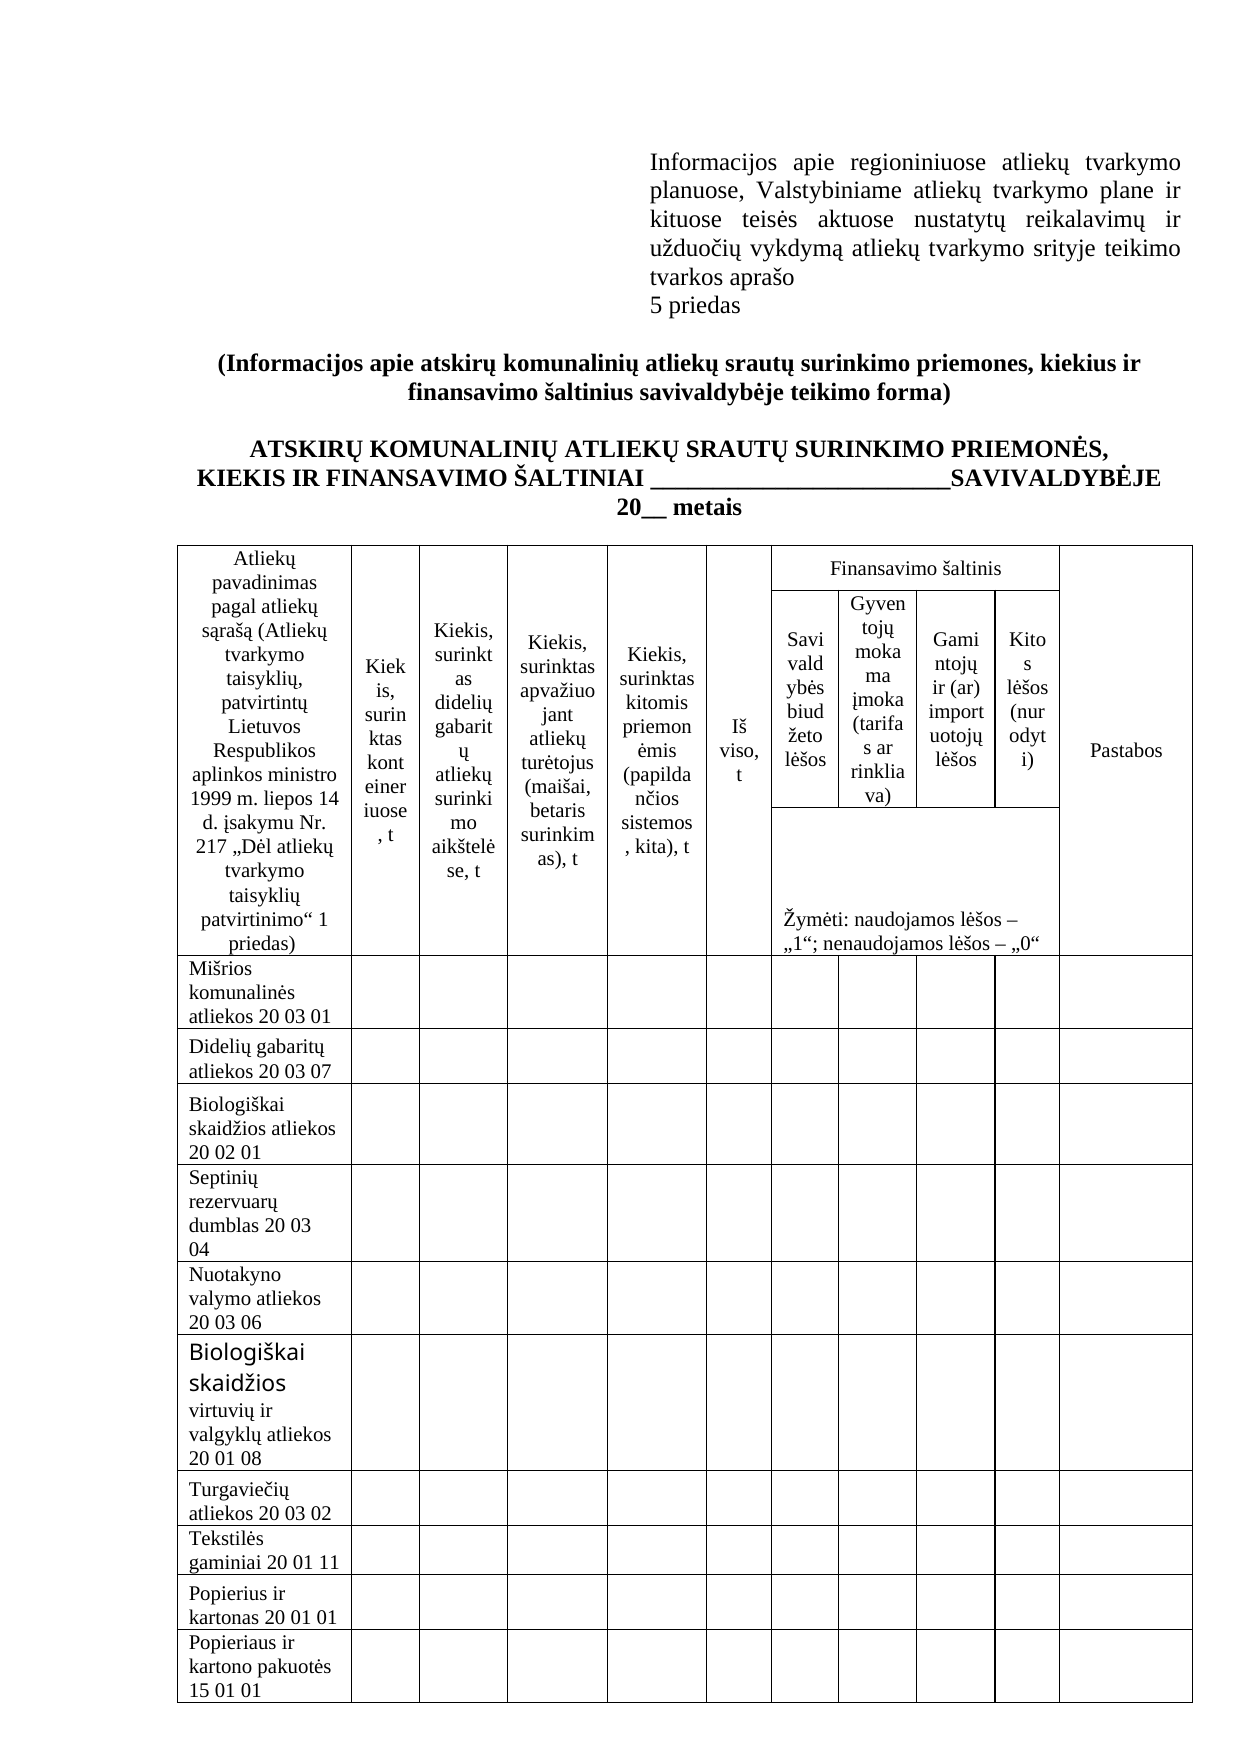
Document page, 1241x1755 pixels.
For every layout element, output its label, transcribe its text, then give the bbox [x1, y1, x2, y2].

table_cell Septinių rezervuarų dumblas 20 03 04 [178, 1165, 351, 1261]
table_cell [608, 1630, 706, 1702]
table_cell [608, 1029, 706, 1083]
table_cell [917, 1630, 994, 1702]
table_cell Biologiškai skaidžios atliekos 20 02 01 [178, 1084, 351, 1164]
table_header Kiekis, surinktas apvažiuojant atliekų turėtojus (maišai, betaris surinkimas), t [508, 546, 607, 955]
table_cell [772, 1471, 838, 1525]
table_cell [508, 1471, 607, 1525]
table_cell Savivaldybės biudžeto lėšos [772, 591, 838, 807]
table_cell [1060, 956, 1192, 1028]
table_cell Žymėti: naudojamos lėšos – „1“; nenaudojamos lėšos – „0“ [772, 808, 1059, 955]
table_cell [772, 1029, 838, 1083]
table_cell [508, 1165, 607, 1261]
table_cell [917, 1262, 994, 1334]
table_cell [707, 1575, 771, 1629]
table_cell [608, 1262, 706, 1334]
table_cell Nuotakyno valymo atliekos 20 03 06 [178, 1262, 351, 1334]
table_cell [608, 1471, 706, 1525]
table_cell [917, 1335, 994, 1470]
text KIEKIS IR FINANSAVIMO ŠALTINIAI ________________________SAVIVALDYBĖJE [177, 463, 1181, 492]
table_cell [508, 1526, 607, 1574]
table_cell [772, 1165, 838, 1261]
table_cell [996, 1084, 1059, 1164]
table_cell [508, 1262, 607, 1334]
table_cell [707, 956, 771, 1028]
table_cell Mišrios komunalinės atliekos 20 03 01 [178, 956, 351, 1028]
table_cell [608, 1335, 706, 1470]
table_cell [707, 1262, 771, 1334]
table_cell [420, 1084, 507, 1164]
table_cell [352, 1471, 419, 1525]
table_header Atliekų pavadinimas pagal atliekų sąrašą (Atliekų tvarkymo taisyklių, patvirtintų Lietuvos Respublikos aplinkos ministro 1999 m. liepos 14 d. įsakymu Nr. 217 „Dėl atliekų tvarkymo taisyklių patvirtinimo“ 1 priedas) [178, 546, 351, 955]
table_cell [352, 1335, 419, 1470]
table_cell [352, 1084, 419, 1164]
table_cell [839, 1471, 916, 1525]
table_header Kiekis, surinktas kitomis priemonėmis (papildančios sistemos, kita), t [608, 546, 706, 955]
table_cell Didelių gabaritų atliekos 20 03 07 [178, 1029, 351, 1083]
table_cell [917, 1575, 994, 1629]
table_cell [917, 1471, 994, 1525]
table_cell [420, 1029, 507, 1083]
table_cell [1060, 1262, 1192, 1334]
table_cell [508, 1029, 607, 1083]
table_cell [508, 1084, 607, 1164]
table_header Finansavimo šaltinis [772, 546, 1059, 589]
table_cell [707, 1165, 771, 1261]
table_cell [508, 1575, 607, 1629]
table_cell [420, 1165, 507, 1261]
table_cell [707, 1335, 771, 1470]
table_cell [917, 1165, 994, 1261]
table_cell [996, 1630, 1059, 1702]
table_cell Biologiškai skaidžios virtuvių ir valgyklų atliekos 20 01 08 [178, 1335, 351, 1470]
table_cell [707, 1526, 771, 1574]
table_cell [917, 1029, 994, 1083]
table_cell [352, 956, 419, 1028]
table_cell [839, 1526, 916, 1574]
table_cell [1060, 1526, 1192, 1574]
table_cell [707, 1630, 771, 1702]
table_cell [420, 1526, 507, 1574]
table_cell [839, 956, 916, 1028]
table_cell Popieriaus ir kartono pakuotės 15 01 01 [178, 1630, 351, 1702]
table_cell [508, 1630, 607, 1702]
table_cell Kitos lėšos (nurodyti) [996, 591, 1059, 807]
table_cell [996, 1262, 1059, 1334]
table_cell Tekstilės gaminiai 20 01 11 [178, 1526, 351, 1574]
table_cell Popierius ir kartonas 20 01 01 [178, 1575, 351, 1629]
table_cell [996, 1335, 1059, 1470]
table_cell [839, 1165, 916, 1261]
table_cell [352, 1165, 419, 1261]
table_cell [772, 1575, 838, 1629]
table_cell Gamintojų ir (ar) importuotojų lėšos [917, 591, 994, 807]
table_cell [996, 1471, 1059, 1525]
table_cell [420, 1262, 507, 1334]
table_cell [996, 1526, 1059, 1574]
table_cell [917, 1084, 994, 1164]
table_cell [608, 1084, 706, 1164]
table_header Kiekis, surinktas didelių gabaritų atliekų surinkimo aikštelėse, t [420, 546, 507, 955]
table_cell [1060, 1630, 1192, 1702]
text Informacijos apie regioniniuose atliekų tvarkymo planuose, Valstybiniame atliekų tvarkymo plane ir kituose teisės aktuose nustatytų reikalavimų ir užduočių vykdymą atliekų tvarkymo srityje teikimo tvarkos aprašo [649, 147, 1181, 291]
text (Informacijos apie atskirų komunalinių atliekų srautų surinkimo priemones, kiekius ir finansavimo šaltinius savivaldybėje teikimo forma) [177, 348, 1181, 406]
table_cell [772, 1084, 838, 1164]
table_cell [772, 1526, 838, 1574]
table_header Pastabos [1060, 546, 1192, 955]
table_cell [996, 956, 1059, 1028]
table_cell [1060, 1575, 1192, 1629]
table_cell [917, 1526, 994, 1574]
table_cell [707, 1084, 771, 1164]
table_cell [839, 1029, 916, 1083]
table_cell [707, 1471, 771, 1525]
table_cell [420, 956, 507, 1028]
table_cell [839, 1575, 916, 1629]
table_cell [1060, 1165, 1192, 1261]
text 5 priedas [649, 291, 1181, 319]
table_cell [996, 1029, 1059, 1083]
table_cell [508, 956, 607, 1028]
table_cell [996, 1165, 1059, 1261]
table_cell [772, 1335, 838, 1470]
table_cell [608, 1165, 706, 1261]
table_cell [352, 1262, 419, 1334]
table_cell [508, 1335, 607, 1470]
table_cell [352, 1575, 419, 1629]
table_cell [420, 1575, 507, 1629]
table_cell [352, 1630, 419, 1702]
table_cell [420, 1335, 507, 1470]
table_cell [917, 956, 994, 1028]
table_cell [608, 956, 706, 1028]
table_cell [608, 1526, 706, 1574]
table_cell [839, 1262, 916, 1334]
text 20__ metais [177, 492, 1181, 521]
table_cell [996, 1575, 1059, 1629]
table_cell [608, 1575, 706, 1629]
table_cell [352, 1029, 419, 1083]
table_cell [1060, 1029, 1192, 1083]
table_header Iš viso, t [707, 546, 771, 955]
table_cell [1060, 1084, 1192, 1164]
table_cell [420, 1630, 507, 1702]
table_cell [772, 1262, 838, 1334]
table_cell [839, 1084, 916, 1164]
table_cell Turgaviečių atliekos 20 03 02 [178, 1471, 351, 1525]
table_cell [1060, 1335, 1192, 1470]
table_header Kiekis, surinktas konteineriuose, t [352, 546, 419, 955]
table_cell [772, 1630, 838, 1702]
table_cell [839, 1335, 916, 1470]
table_cell [839, 1630, 916, 1702]
table_cell [420, 1471, 507, 1525]
table_cell [1060, 1471, 1192, 1525]
table_cell Gyventojų mokama įmoka (tarifas ar rinkliava) [839, 591, 916, 807]
table_cell [707, 1029, 771, 1083]
text ATSKIRŲ KOMUNALINIŲ ATLIEKŲ SRAUTŲ SURINKIMO PRIEMONĖS, [177, 434, 1181, 463]
table_cell [352, 1526, 419, 1574]
table_cell [772, 956, 838, 1028]
